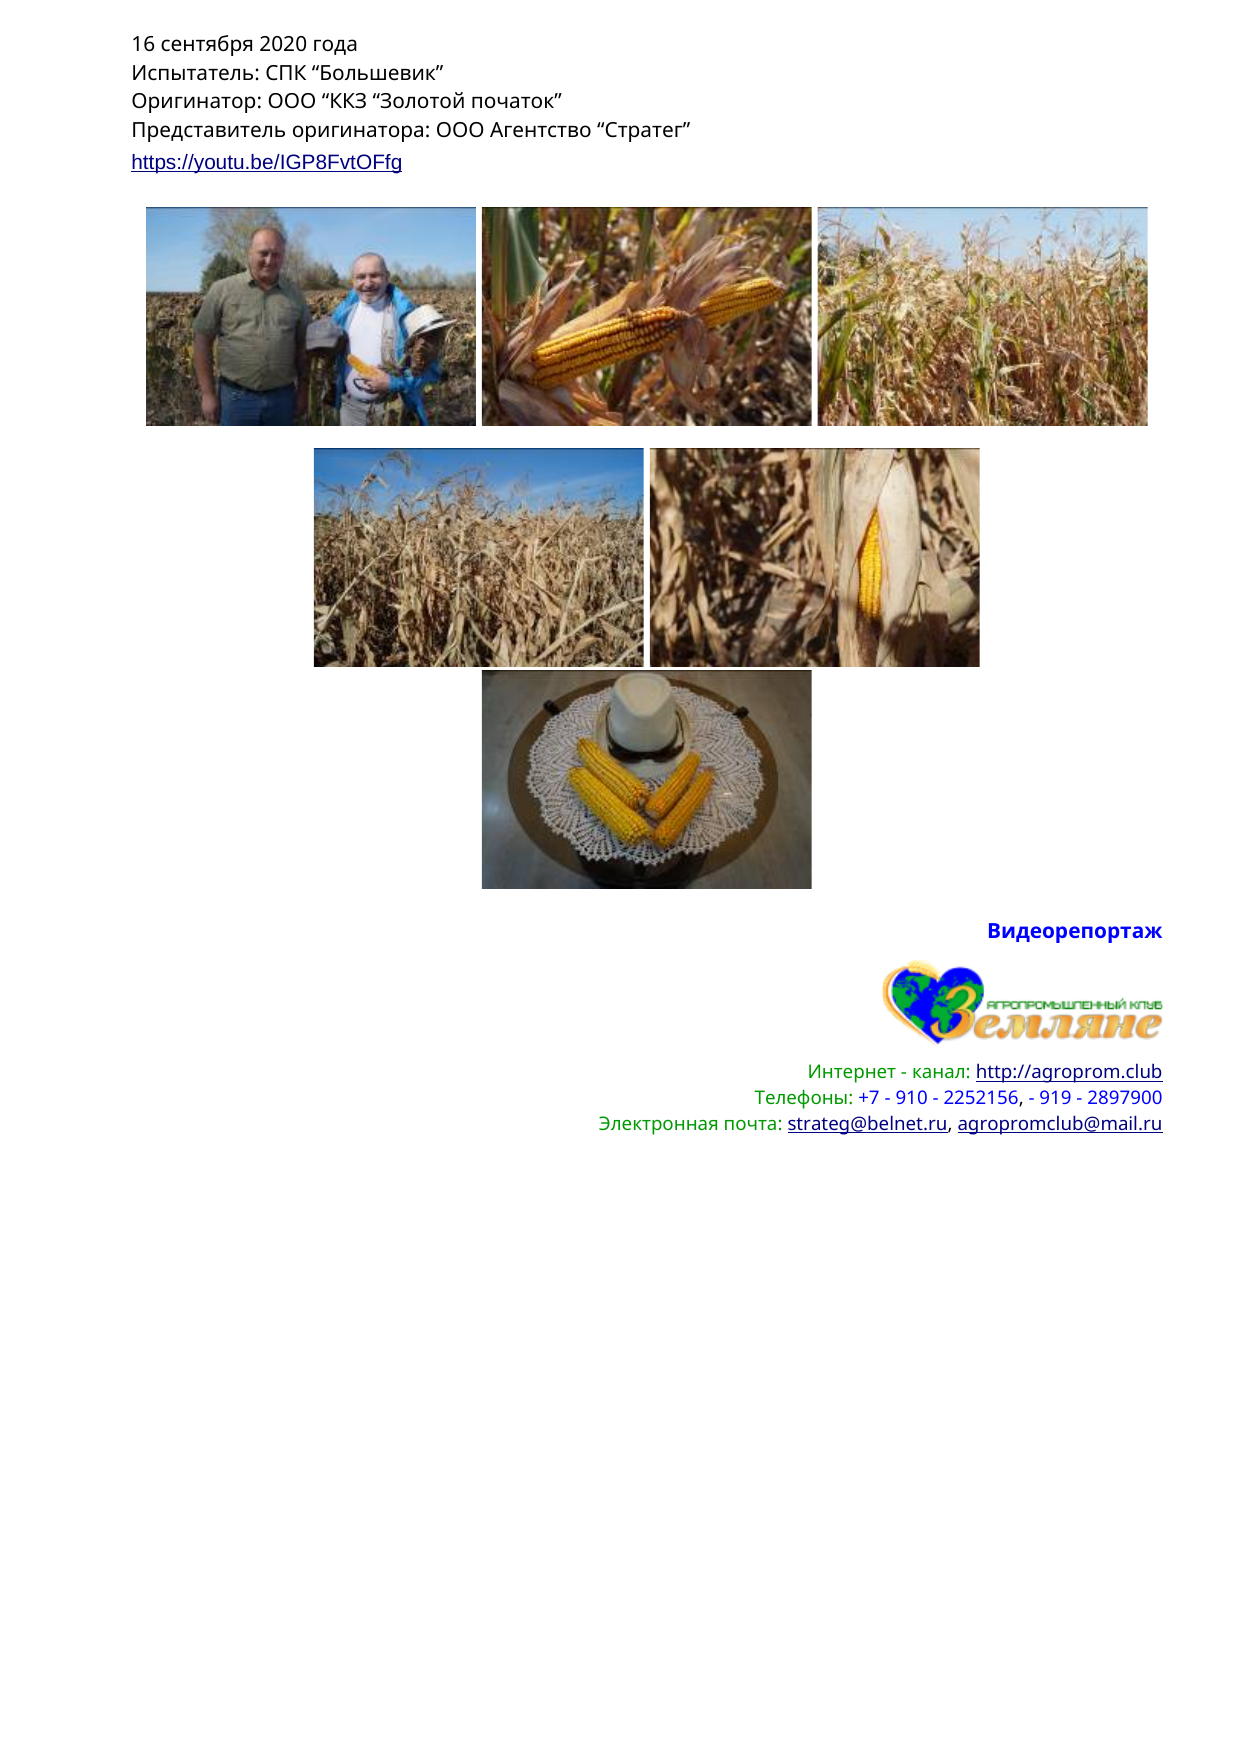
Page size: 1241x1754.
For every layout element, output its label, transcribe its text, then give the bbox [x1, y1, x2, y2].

text Электронная почта: strateg@belnet.ru, agropromclub@mail.ru [131, 1110, 1162, 1135]
text Интернет - канал: http://agroprom.club [131, 1059, 1162, 1084]
text Телефоны: +7 - 910 - 2252156, - 919 - 2897900 [131, 1084, 1162, 1110]
text Видеорепортаж [131, 917, 1162, 945]
text Оригинатор: ООО “ККЗ “Золотой початок” [131, 86, 1162, 115]
text 16 сентября 2020 года [131, 29, 1162, 58]
text https://youtu.be/IGP8FvtOFfg [131, 149, 1162, 173]
text Представитель оригинатора: ООО Агентство “Стратег” [131, 115, 1162, 143]
text Испытатель: СПК “Большевик” [131, 58, 1162, 86]
